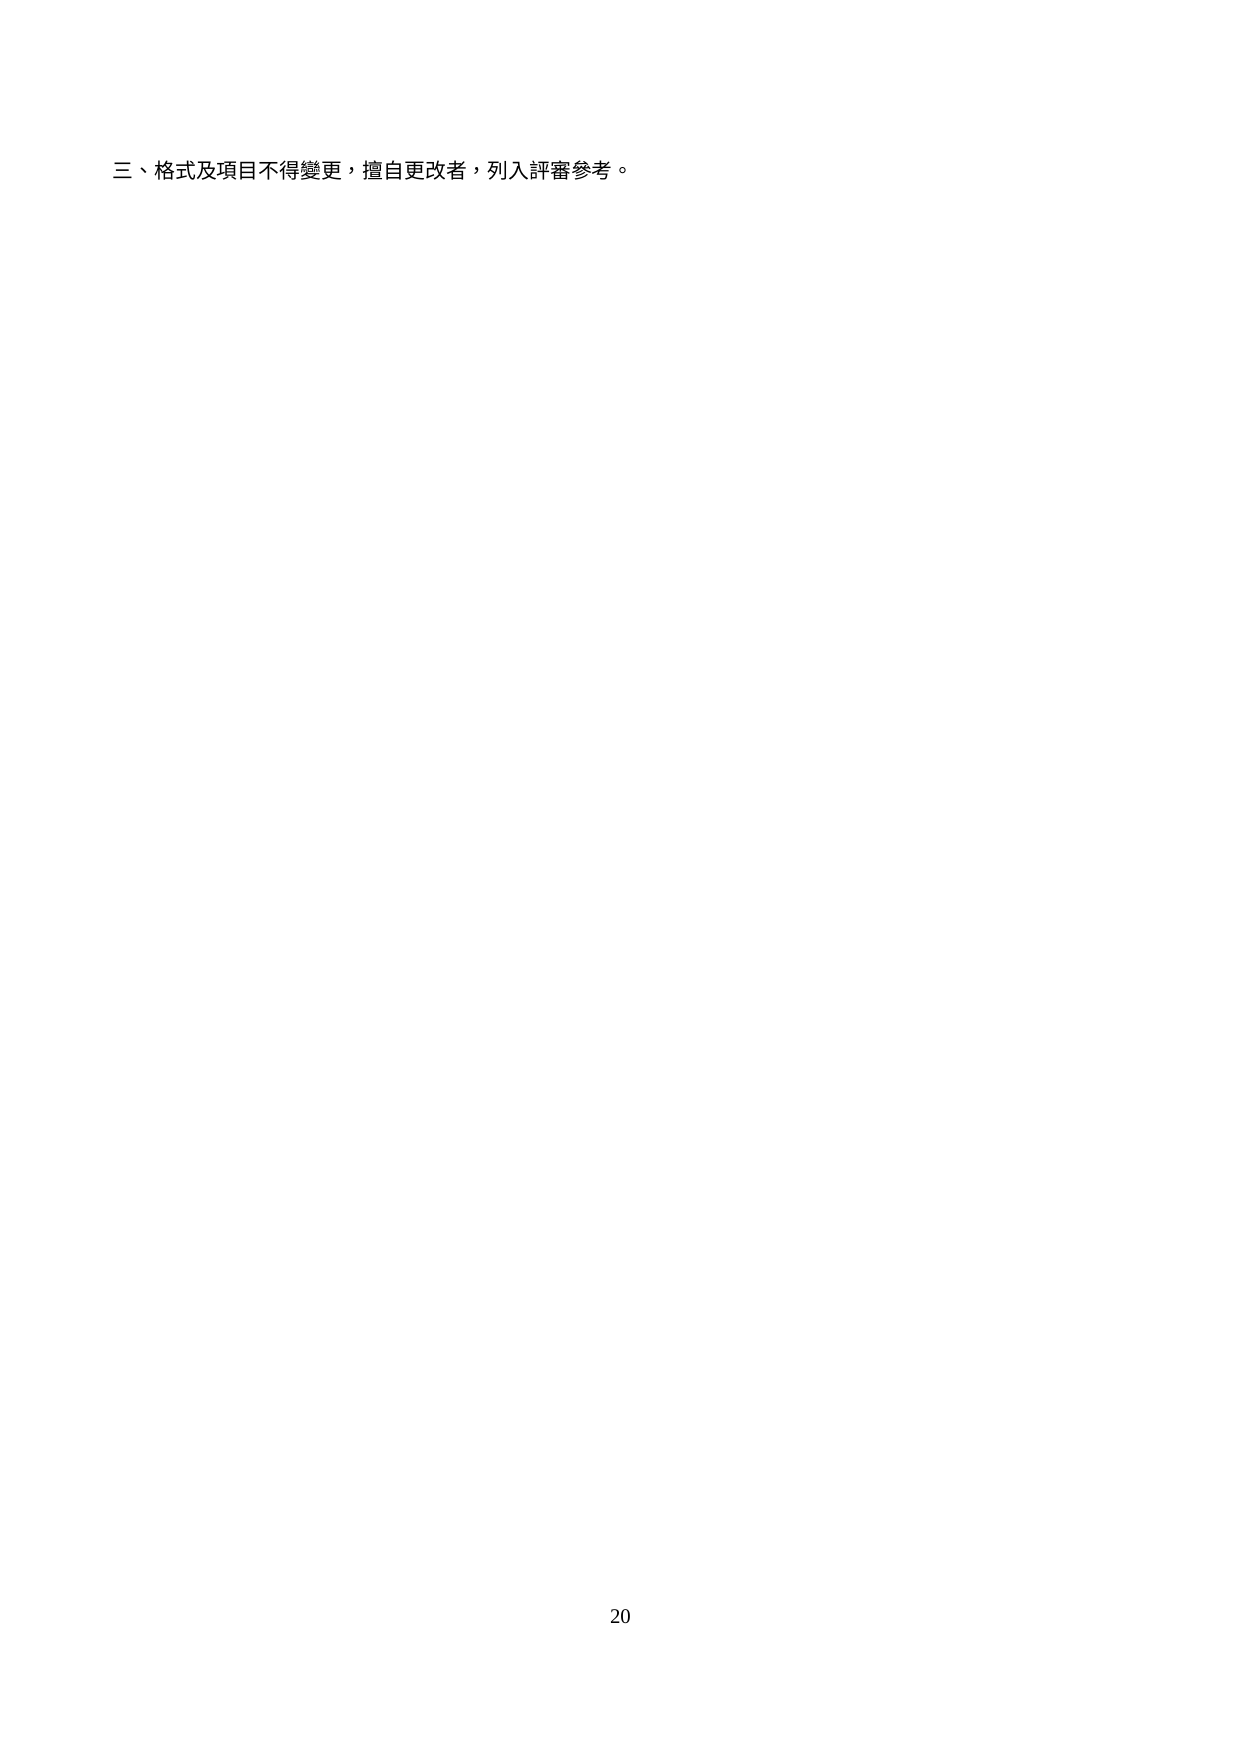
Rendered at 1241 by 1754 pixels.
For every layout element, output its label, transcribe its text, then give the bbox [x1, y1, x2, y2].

text 三、格式及項目不得變更，擅自更改者，列入評審參考。 [112, 127, 1128, 190]
